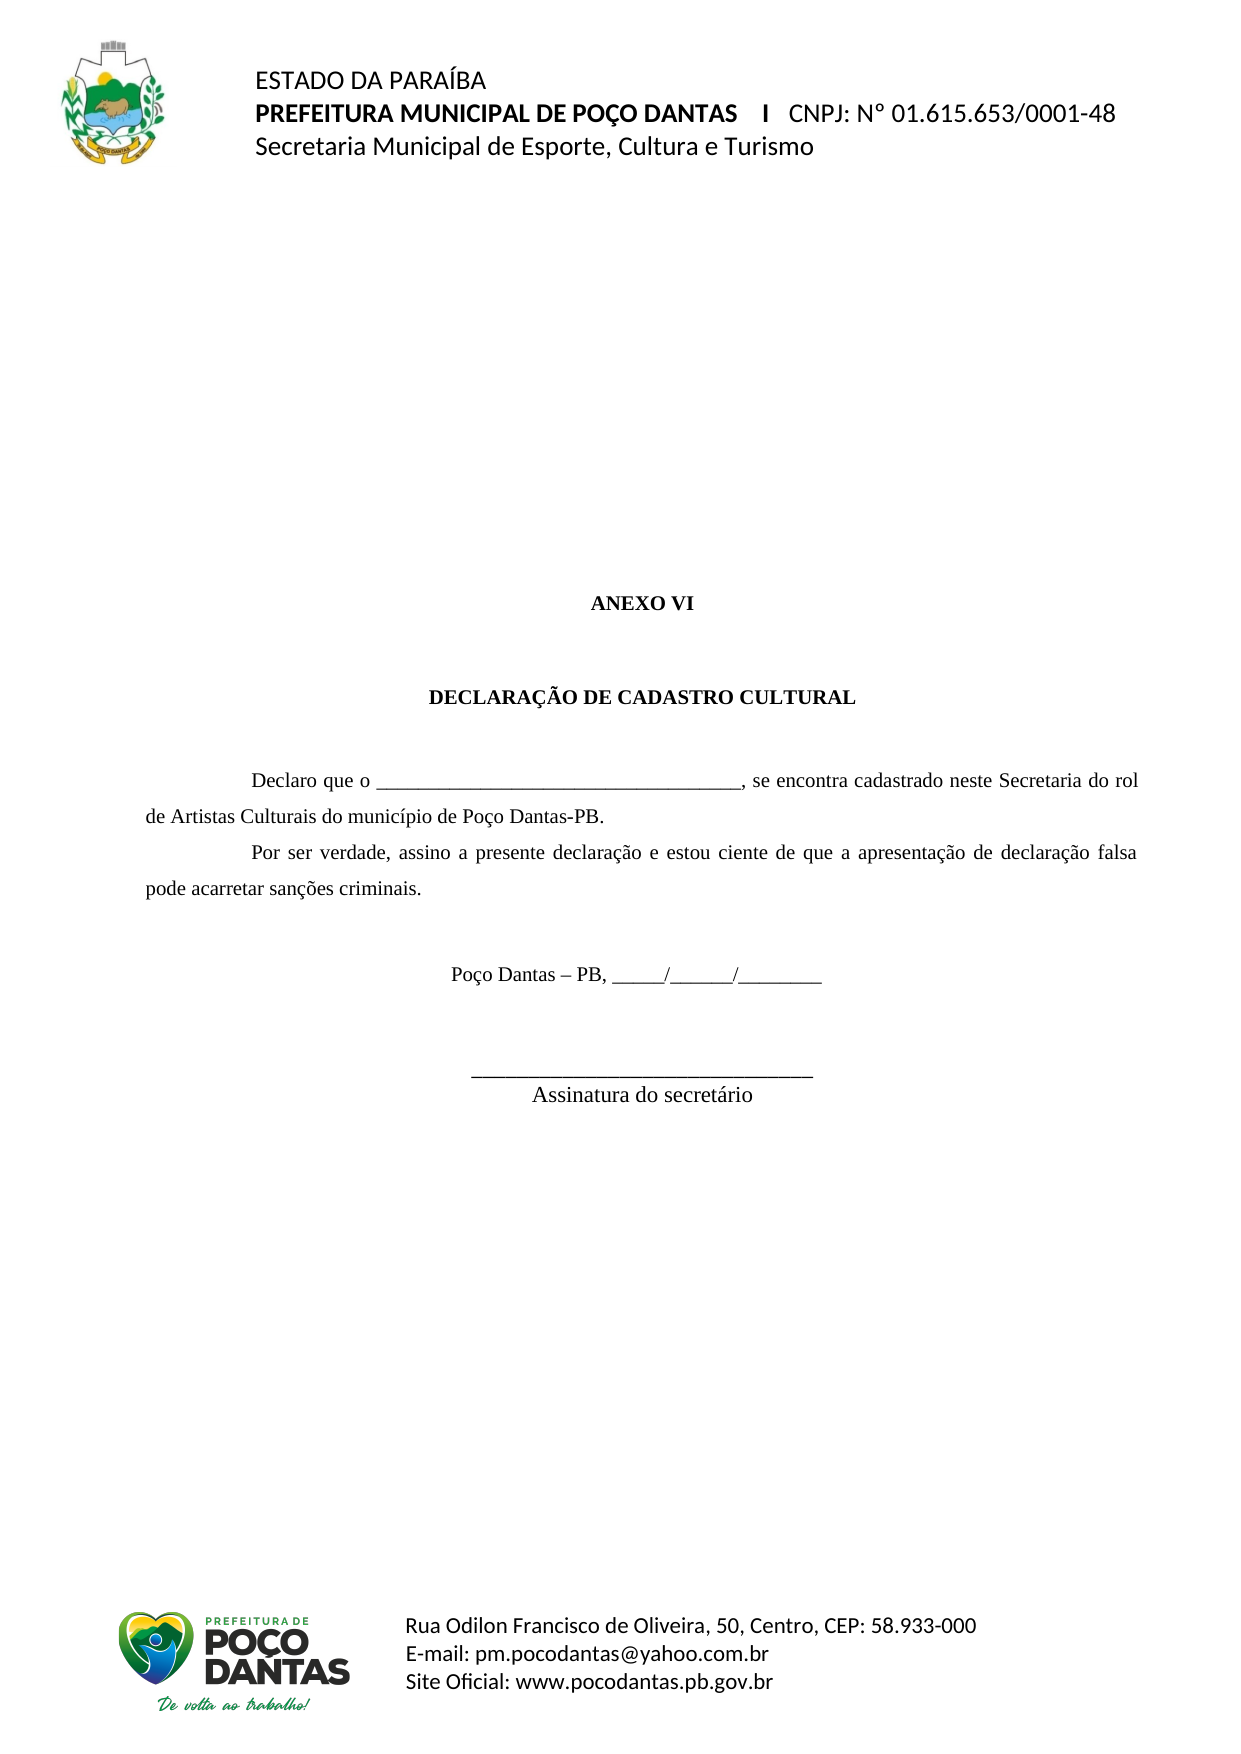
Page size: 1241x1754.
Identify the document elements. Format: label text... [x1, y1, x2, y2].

text ANEXO Vi [133, 591, 1152, 615]
text Por ser verdade, assino a presente declaração e estou ciente de que a apresentação de declaração falsa pode acarretar sanções criminais. [145, 840, 1139, 900]
text ______________________________ [133, 1053, 1152, 1082]
text Declaro que o ___________________________________, se encontra cadastrado neste Secretaria do rol de Artistas Culturais do município de Poço Dantas-PB. [145, 768, 1139, 828]
text Assinatura do secretário [133, 1082, 1152, 1108]
text Poço Dantas – PB, _____/______/________ [133, 961, 1139, 986]
text DECLARAÇÃO DE CADASTRO CULTURAL [133, 685, 1152, 709]
